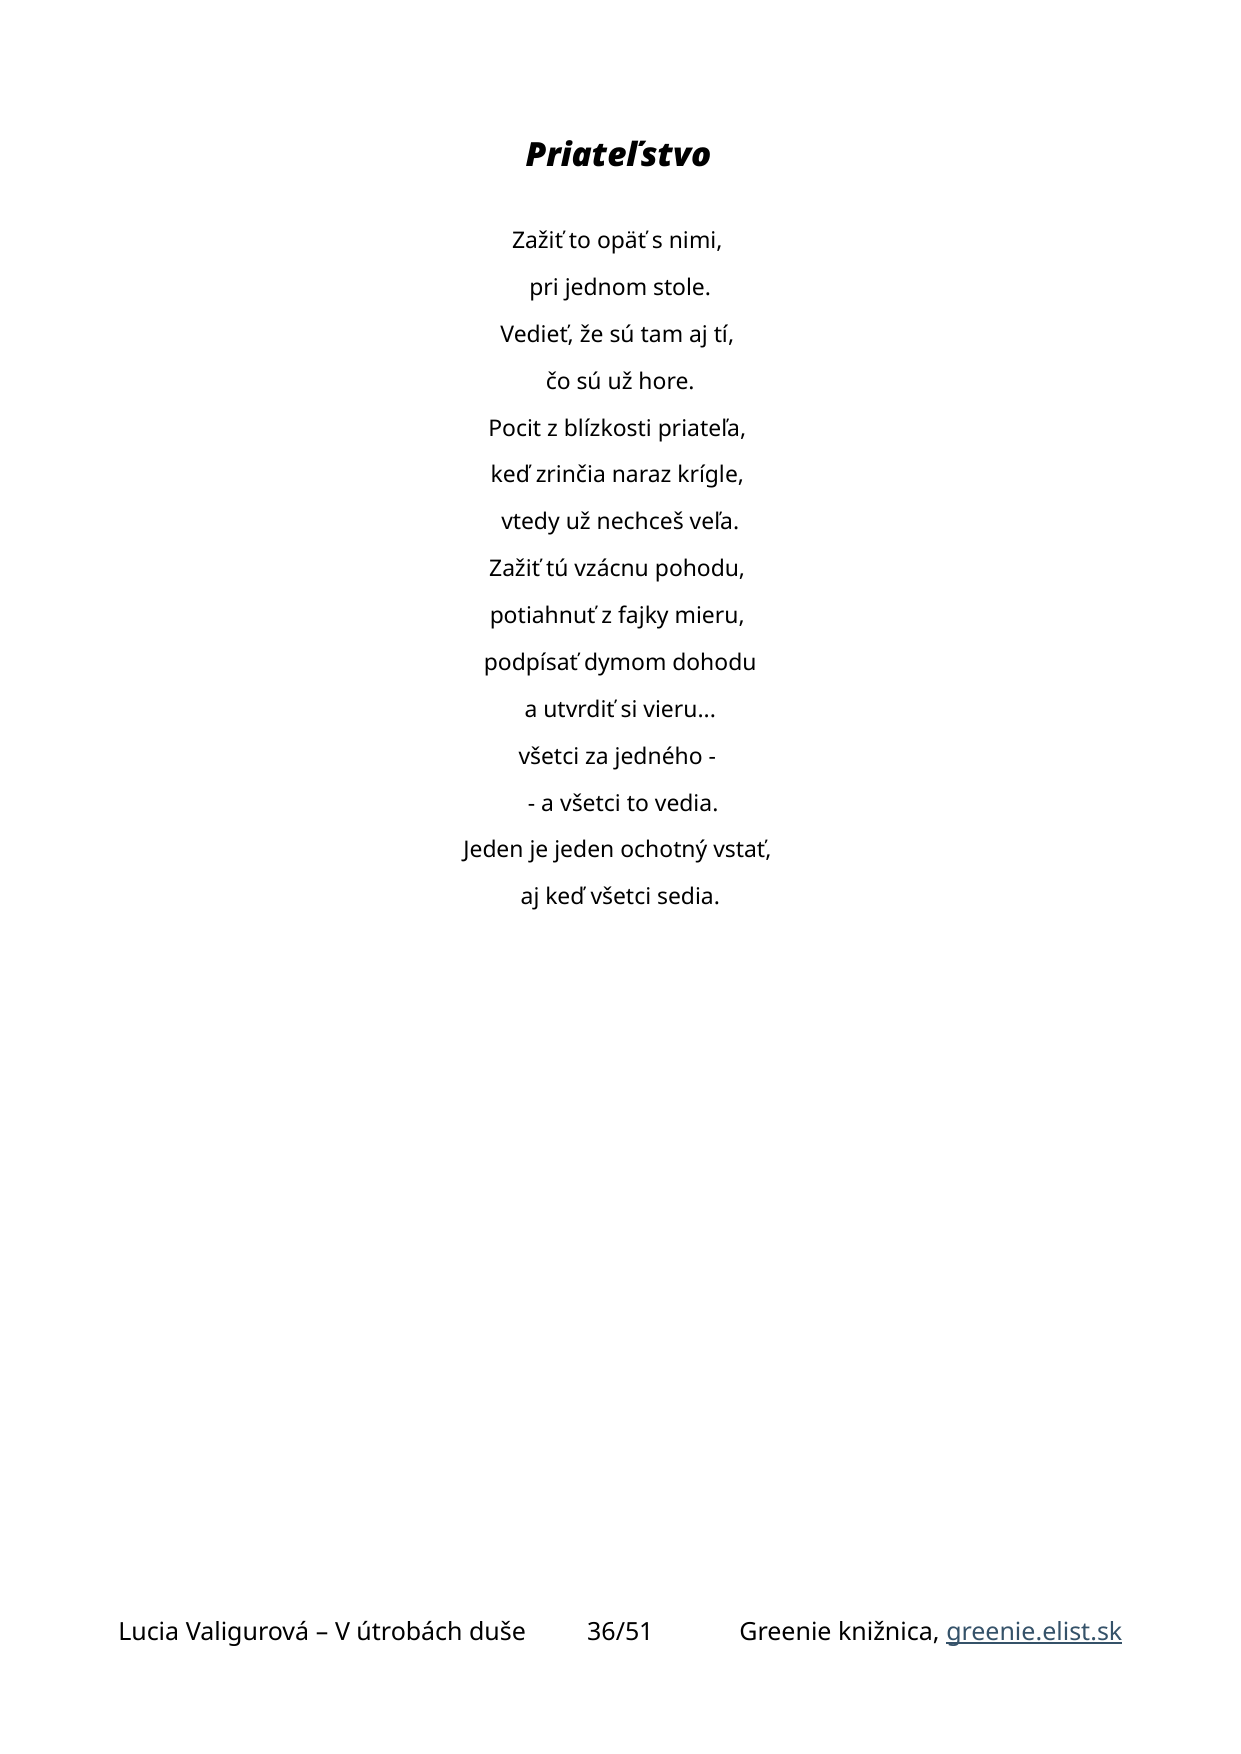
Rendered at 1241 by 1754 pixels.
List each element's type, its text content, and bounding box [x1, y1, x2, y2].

text všetci za jedného - [106, 739, 1134, 771]
text vtedy už nechceš veľa. [106, 505, 1134, 536]
text aj keď všetci sedia. [106, 880, 1134, 911]
text Zažiť tú vzácnu pohodu, [106, 552, 1134, 583]
text pri jednom stole. [106, 271, 1134, 302]
text Pocit z blízkosti priateľa, [106, 411, 1134, 443]
text Vedieť, že sú tam aj tí, [106, 318, 1134, 349]
text keď zrinčia naraz krígle, [106, 458, 1134, 489]
text potiahnuť z fajky mieru, [106, 599, 1134, 630]
text čo sú už hore. [106, 364, 1134, 396]
text a utvrdiť si vieru... [106, 693, 1134, 724]
text Jeden je jeden ochotný vstať, [106, 833, 1134, 864]
text Zažiť to opäť s nimi, [106, 224, 1134, 255]
subtitle Priateľstvo [106, 131, 1134, 176]
text podpísať dymom dohodu [106, 646, 1134, 677]
text - a všetci to vedia. [106, 786, 1134, 818]
